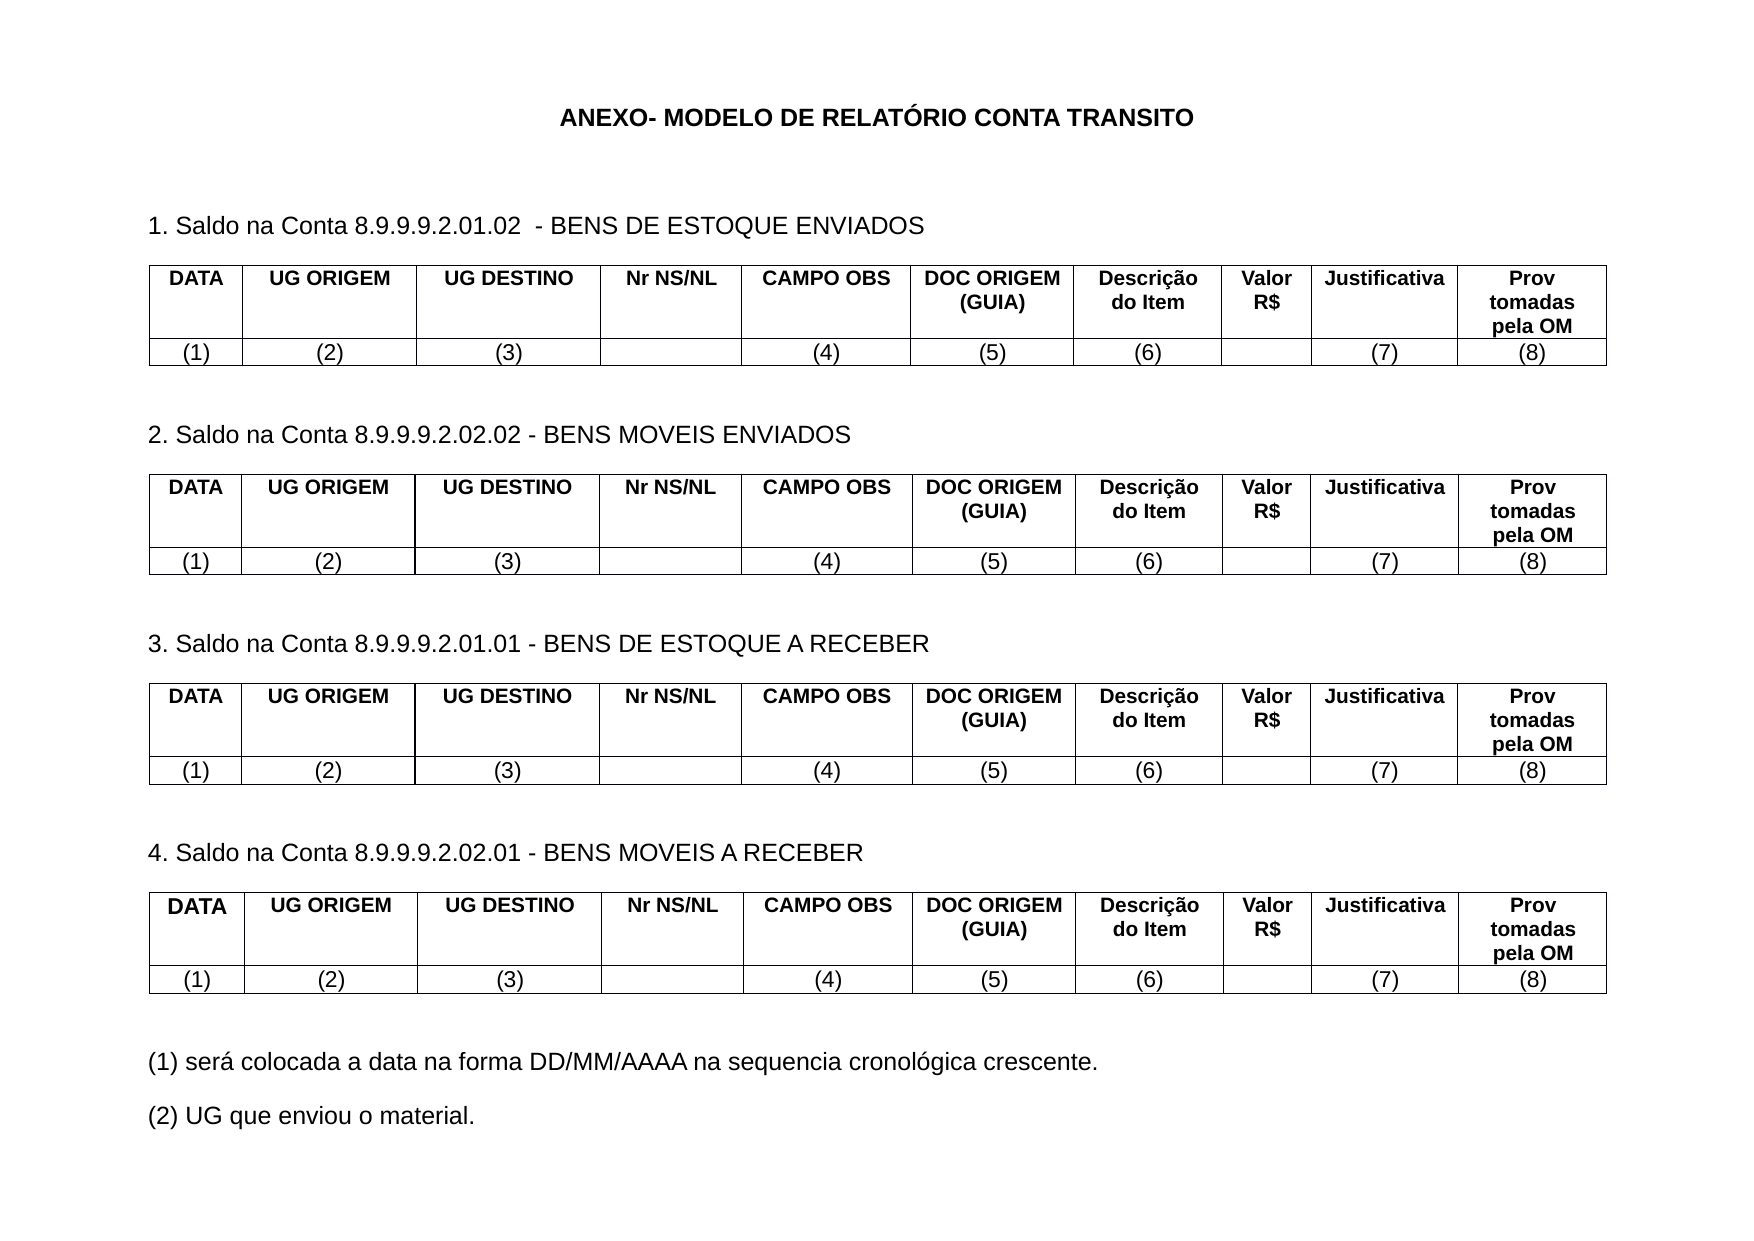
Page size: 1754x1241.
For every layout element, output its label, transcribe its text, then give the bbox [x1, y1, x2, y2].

table_header Descrição do Item [1074, 266, 1221, 338]
table_cell (3) [417, 339, 600, 365]
table_cell (2) [242, 548, 414, 574]
table_header Prov tomadas pela OM [1459, 893, 1606, 965]
table_cell (7) [1312, 339, 1457, 365]
table_cell (8) [1458, 757, 1606, 783]
table_header Valor R$ [1222, 266, 1311, 338]
table_cell (5) [913, 548, 1075, 574]
table_cell (5) [913, 966, 1075, 992]
table_cell [1223, 548, 1310, 574]
table_header UG ORIGEM [243, 266, 416, 338]
table_header Nr NS/NL [601, 266, 741, 338]
table_cell (8) [1458, 339, 1606, 365]
table_cell [1224, 966, 1311, 992]
table_header DATA [150, 475, 241, 547]
table_header DOC ORIGEM (GUIA) [913, 684, 1075, 756]
table_cell [601, 339, 741, 365]
table_cell (3) [418, 966, 601, 992]
table_cell (2) [243, 339, 416, 365]
table_cell (5) [911, 339, 1073, 365]
table_header Descrição do Item [1076, 475, 1222, 547]
table_cell (7) [1311, 548, 1458, 574]
table_header UG ORIGEM [245, 893, 417, 965]
table_header UG DESTINO [416, 475, 599, 547]
table_header UG DESTINO [417, 266, 600, 338]
table_header Prov tomadas pela OM [1459, 475, 1606, 547]
table_cell (3) [416, 548, 599, 574]
table_header Nr NS/NL [600, 684, 741, 756]
table_header UG DESTINO [416, 684, 599, 756]
table_cell [600, 757, 741, 783]
table_cell (3) [416, 757, 599, 783]
text 4. Saldo na Conta 8.9.9.9.2.02.01 - BENS MOVEIS A RECEBER [148, 838, 1606, 867]
table_cell (6) [1074, 339, 1221, 365]
table_header Nr NS/NL [602, 893, 743, 965]
table_cell (4) [744, 966, 912, 992]
text 2. Saldo na Conta 8.9.9.9.2.02.02 - BENS MOVEIS ENVIADOS [148, 420, 1606, 449]
table_header Descrição do Item [1076, 684, 1222, 756]
table_header Justificativa [1311, 684, 1457, 756]
table_header Valor R$ [1223, 475, 1310, 547]
table_cell [602, 966, 743, 992]
table_header DOC ORIGEM (GUIA) [911, 266, 1073, 338]
table_header Prov tomadas pela OM [1458, 684, 1606, 756]
table_header DOC ORIGEM (GUIA) [913, 475, 1075, 547]
table_cell (4) [742, 548, 912, 574]
table_cell (4) [742, 339, 910, 365]
text (2) UG que enviou o material. [148, 1101, 1606, 1130]
table_header Valor R$ [1223, 684, 1310, 756]
table_cell (6) [1076, 757, 1222, 783]
table_header DATA [150, 266, 242, 338]
table_cell (8) [1459, 966, 1606, 992]
text ANEXO- MODELO DE RELATÓRIO CONTA TRANSITO [148, 103, 1606, 132]
table_cell (7) [1311, 757, 1457, 783]
table_header DOC ORIGEM (GUIA) [913, 893, 1075, 965]
table_header Valor R$ [1224, 893, 1311, 965]
table_cell (2) [242, 757, 414, 783]
table_cell (4) [742, 757, 912, 783]
table_cell (6) [1076, 548, 1222, 574]
table_header DATA [150, 684, 241, 756]
table_header Justificativa [1312, 893, 1458, 965]
table_header UG ORIGEM [242, 684, 414, 756]
table_cell (6) [1076, 966, 1223, 992]
table_header UG DESTINO [418, 893, 601, 965]
table_cell [1223, 757, 1310, 783]
table_cell (1) [150, 757, 241, 783]
table_cell (5) [913, 757, 1075, 783]
table_header DATA [150, 893, 244, 965]
text (1) será colocada a data na forma DD/MM/AAAA na sequencia cronológica crescente. [148, 1047, 1606, 1076]
table_header Nr NS/NL [600, 475, 741, 547]
table_header Descrição do Item [1076, 893, 1223, 965]
table_header CAMPO OBS [744, 893, 912, 965]
table_cell (1) [150, 548, 241, 574]
table_cell (7) [1312, 966, 1458, 992]
table_header UG ORIGEM [242, 475, 414, 547]
text 3. Saldo na Conta 8.9.9.9.2.01.01 - BENS DE ESTOQUE A RECEBER [148, 629, 1606, 658]
table_cell (8) [1459, 548, 1606, 574]
table_cell [600, 548, 741, 574]
table_cell [1222, 339, 1311, 365]
table_header CAMPO OBS [742, 684, 912, 756]
table_header CAMPO OBS [742, 266, 910, 338]
text 1. Saldo na Conta 8.9.9.9.2.01.02 - BENS DE ESTOQUE ENVIADOS [148, 211, 1606, 240]
table_header Justificativa [1312, 266, 1457, 338]
table_cell (2) [245, 966, 417, 992]
table_cell (1) [150, 966, 244, 992]
table_header CAMPO OBS [742, 475, 912, 547]
table_header Prov tomadas pela OM [1458, 266, 1606, 338]
table_header Justificativa [1311, 475, 1458, 547]
table_cell (1) [150, 339, 242, 365]
